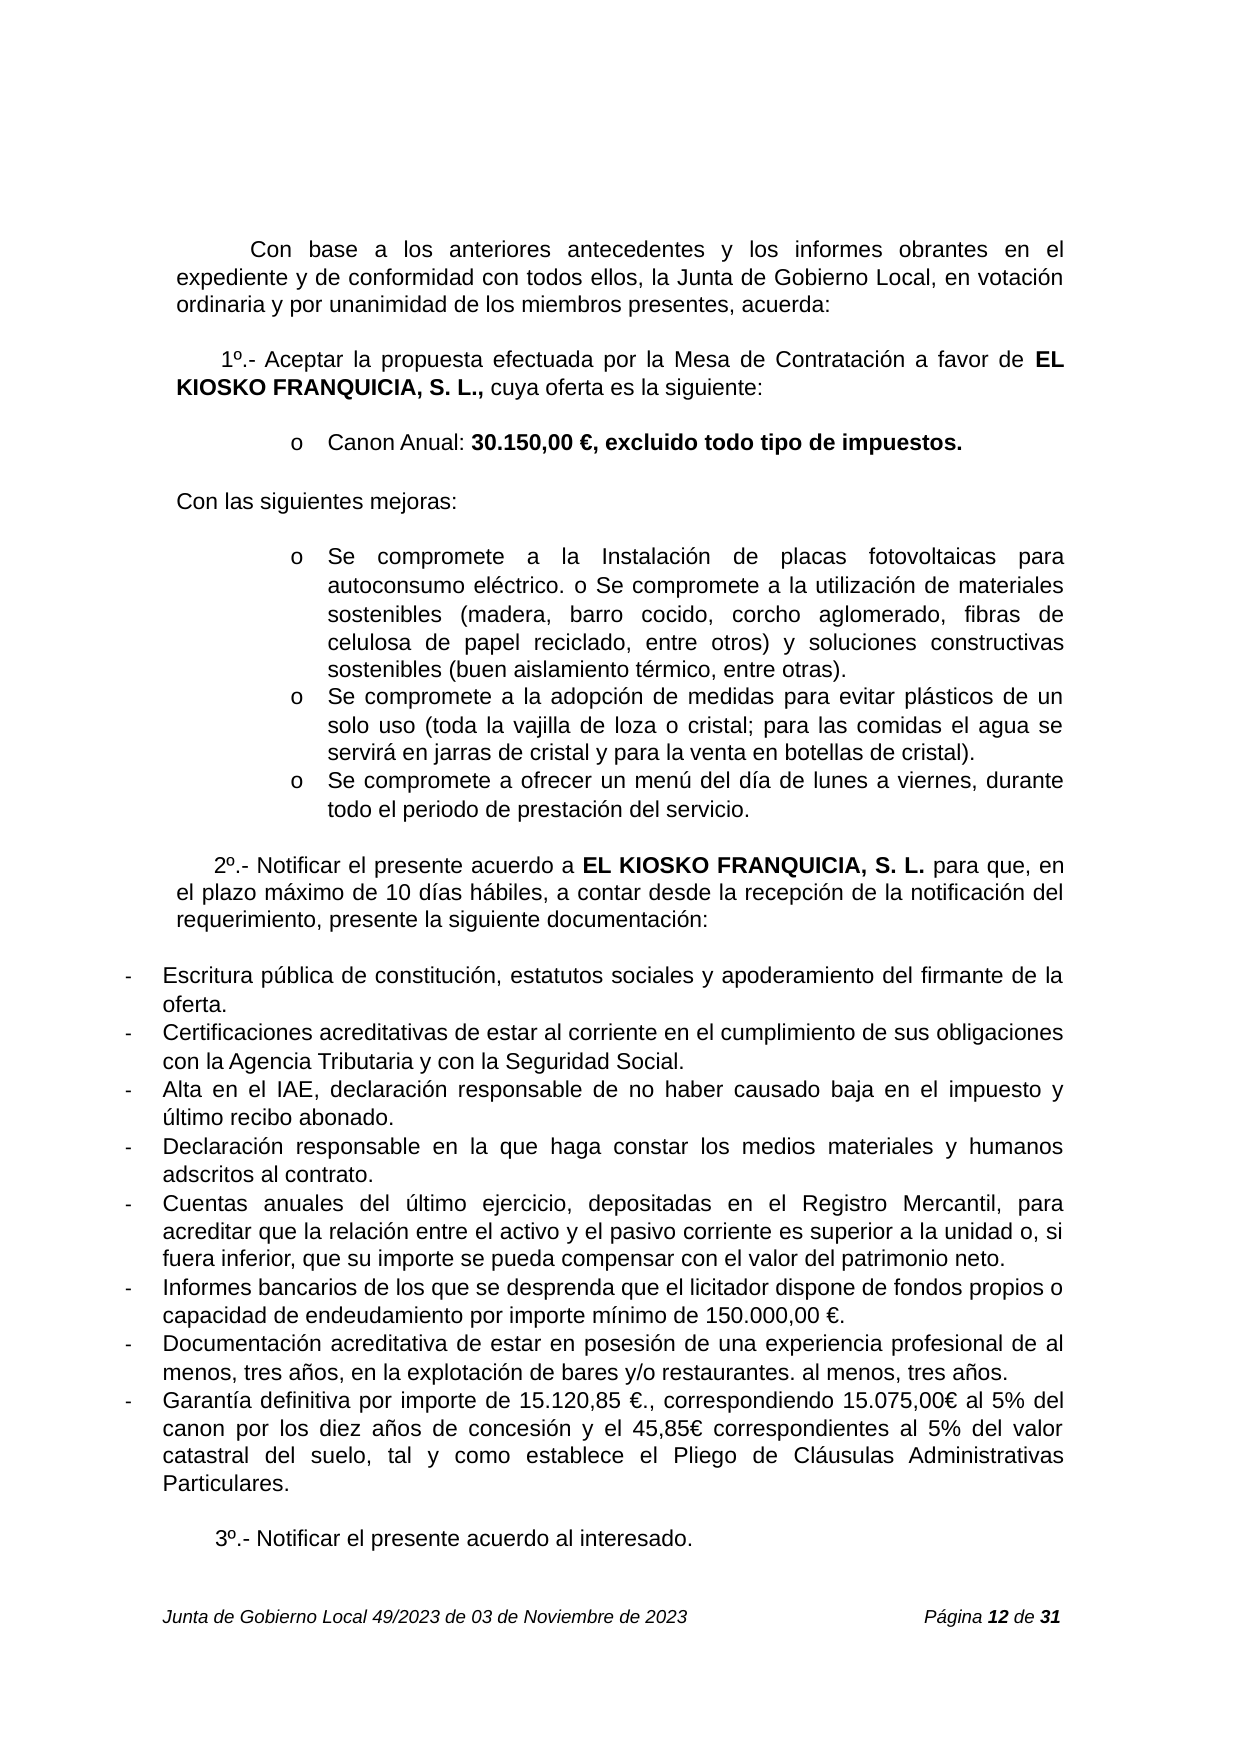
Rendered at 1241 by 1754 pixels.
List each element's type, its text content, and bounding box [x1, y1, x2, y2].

text 1º.- Aceptar la propuesta efectuada por la Mesa de Contratación a favor de EL KIOSKO FRANQUICIA, S. L., cuya oferta es la siguiente: [176, 346, 1064, 400]
list Cuentas anuales del último ejercicio, depositadas en el Registro Mercantil, para acreditar que la relación entre el activo y el pasivo corriente es superior a la unidad o, si fuera inferior, que su importe se pueda compensar con el valor del patrimonio neto. [125, 1189, 1064, 1271]
text Con las siguientes mejoras: [176, 488, 1064, 514]
text 2º.- Notificar el presente acuerdo a EL KIOSKO FRANQUICIA, S. L. para que, en el plazo máximo de 10 días hábiles, a contar desde la recepción de la notificación del requerimiento, presente la siguiente documentación: [176, 852, 1064, 932]
list Documentación acreditativa de estar en posesión de una experiencia profesional de al menos, tres años, en la explotación de bares y/o restaurantes. al menos, tres años. [125, 1329, 1064, 1385]
text Con base a los anteriores antecedentes y los informes obrantes en el expediente y de conformidad con todos ellos, la Junta de Gobierno Local, en votación ordinaria y por unanimidad de los miembros presentes, acuerda: [176, 236, 1064, 317]
list Se compromete a la Instalación de placas fotovoltaicas para autoconsumo eléctrico. o Se compromete a la utilización de materiales sostenibles (madera, barro cocido, corcho aglomerado, fibras de celulosa de papel reciclado, entre otros) y soluciones constructivas sostenibles (buen aislamiento térmico, entre otras). [290, 543, 1064, 682]
list Canon Anual: 30.150,00 €, excluido todo tipo de impuestos. [290, 429, 1064, 457]
list Informes bancarios de los que se desprenda que el licitador dispone de fondos propios o capacidad de endeudamiento por importe mínimo de 150.000,00 €. [125, 1273, 1064, 1328]
list Garantía definitiva por importe de 15.120,85 €., correspondiendo 15.075,00€ al 5% del canon por los diez años de concesión y el 45,85€ correspondientes al 5% del valor catastral del suelo, tal y como establece el Pliego de Cláusulas Administrativas Particulares. [125, 1386, 1064, 1496]
list Se compromete a ofrecer un menú del día de lunes a viernes, durante todo el periodo de prestación del servicio. [290, 767, 1064, 822]
list Declaración responsable en la que haga constar los medios materiales y humanos adscritos al contrato. [125, 1132, 1064, 1187]
list Se compromete a la adopción de medidas para evitar plásticos de un solo uso (toda la vajilla de loza o cristal; para las comidas el agua se servirá en jarras de cristal y para la venta en botellas de cristal). [290, 683, 1064, 766]
list Escritura pública de constitución, estatutos sociales y apoderamiento del firmante de la oferta. [125, 962, 1064, 1017]
list Alta en el IAE, declaración responsable de no haber causado baja en el impuesto y último recibo abonado. [125, 1075, 1064, 1131]
text 3º.- Notificar el presente acuerdo al interesado. [215, 1525, 1064, 1552]
list Certificaciones acreditativas de estar al corriente en el cumplimiento de sus obligaciones con la Agencia Tributaria y con la Seguridad Social. [125, 1018, 1064, 1074]
